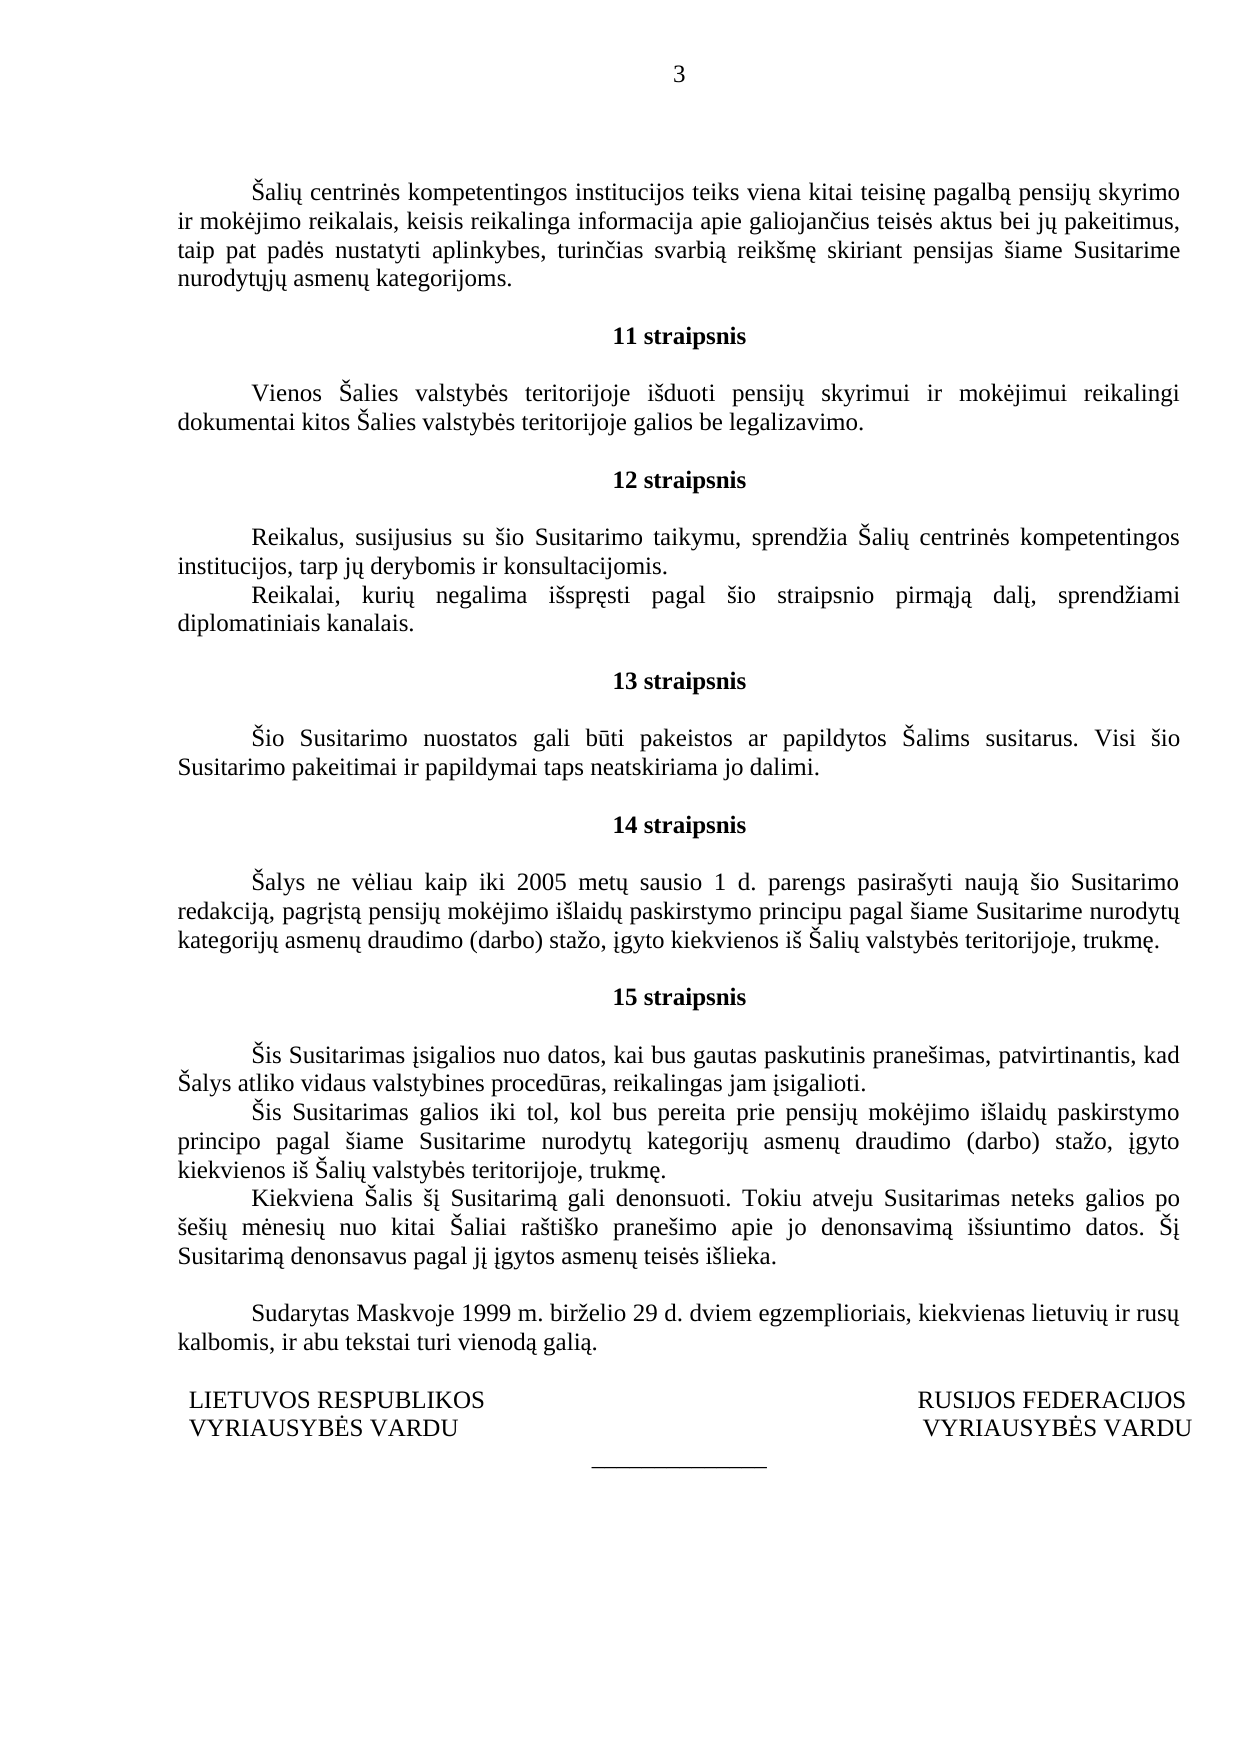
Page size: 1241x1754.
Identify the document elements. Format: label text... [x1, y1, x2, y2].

table_cell Vyriausybės vardu [690, 1414, 1204, 1442]
text Šalys ne vėliau kaip iki 2005 metų sausio 1 d. parengs pasirašyti naują šio Susitarimo redakciją, pagrįstą pensijų mokėjimo išlaidų paskirstymo principu pagal šiame Susitarime nurodytų kategorijų asmenų draudimo (darbo) stažo, įgyto kiekvienos iš Šalių valstybės teritorijoje, trukmę. [177, 867, 1181, 953]
text Šio Susitarimo nuostatos gali būti pakeistos ar papildytos Šalims susitarus. Visi šio Susitarimo pakeitimai ir papildymai taps neatskiriama jo dalimi. [177, 723, 1181, 781]
text Kiekviena Šalis šį Susitarimą gali denonsuoti. Tokiu atveju Susitarimas neteks galios po šešių mėnesių nuo kitai Šaliai raštiško pranešimo apie jo denonsavimą išsiuntimo datos. Šį Susitarimą denonsavus pagal jį įgytos asmenų teisės išlieka. [177, 1183, 1181, 1270]
text 15 straipsnis [177, 982, 1181, 1011]
text Vienos Šalies valstybės teritorijoje išduoti pensijų skyrimui ir mokėjimui reikalingi dokumentai kitos Šalies valstybės teritorijoje galios be legalizavimo. [177, 378, 1181, 436]
text Reikalai, kurių negalima išspręsti pagal šio straipsnio pirmąją dalį, sprendžiami diplomatiniais kanalais. [177, 580, 1181, 637]
text 12 straipsnis [177, 465, 1181, 493]
text ______________ [177, 1442, 1181, 1471]
text 11 straipsnis [177, 321, 1181, 350]
table_header Lietuvos Respublikos [177, 1385, 690, 1413]
table_header Rusijos Federacijos [690, 1385, 1204, 1413]
text 14 straipsnis [177, 810, 1181, 838]
text Šalių centrinės kompetentingos institucijos teiks viena kitai teisinę pagalbą pensijų skyrimo ir mokėjimo reikalais, keisis reikalinga informacija apie galiojančius teisės aktus bei jų pakeitimus, taip pat padės nustatyti aplinkybes, turinčias svarbią reikšmę skiriant pensijas šiame Susitarime nurodytųjų asmenų kategorijoms. [177, 177, 1181, 292]
text Reikalus, susijusius su šio Susitarimo taikymu, sprendžia Šalių centrinės kompetentingos institucijos, tarp jų derybomis ir konsultacijomis. [177, 522, 1181, 580]
text Šis Susitarimas galios iki tol, kol bus pereita prie pensijų mokėjimo išlaidų paskirstymo principo pagal šiame Susitarime nurodytų kategorijų asmenų draudimo (darbo) stažo, įgyto kiekvienos iš Šalių valstybės teritorijoje, trukmę. [177, 1097, 1181, 1183]
table_cell Vyriausybės vardu [177, 1414, 690, 1442]
text Sudarytas Maskvoje 1999 m. birželio 29 d. dviem egzemplioriais, kiekvienas lietuvių ir rusų kalbomis, ir abu tekstai turi vienodą galią. [177, 1298, 1181, 1356]
text 13 straipsnis [177, 666, 1181, 695]
text Šis Susitarimas įsigalios nuo datos, kai bus gautas paskutinis pranešimas, patvirtinantis, kad Šalys atliko vidaus valstybines procedūras, reikalingas jam įsigalioti. [177, 1040, 1181, 1097]
